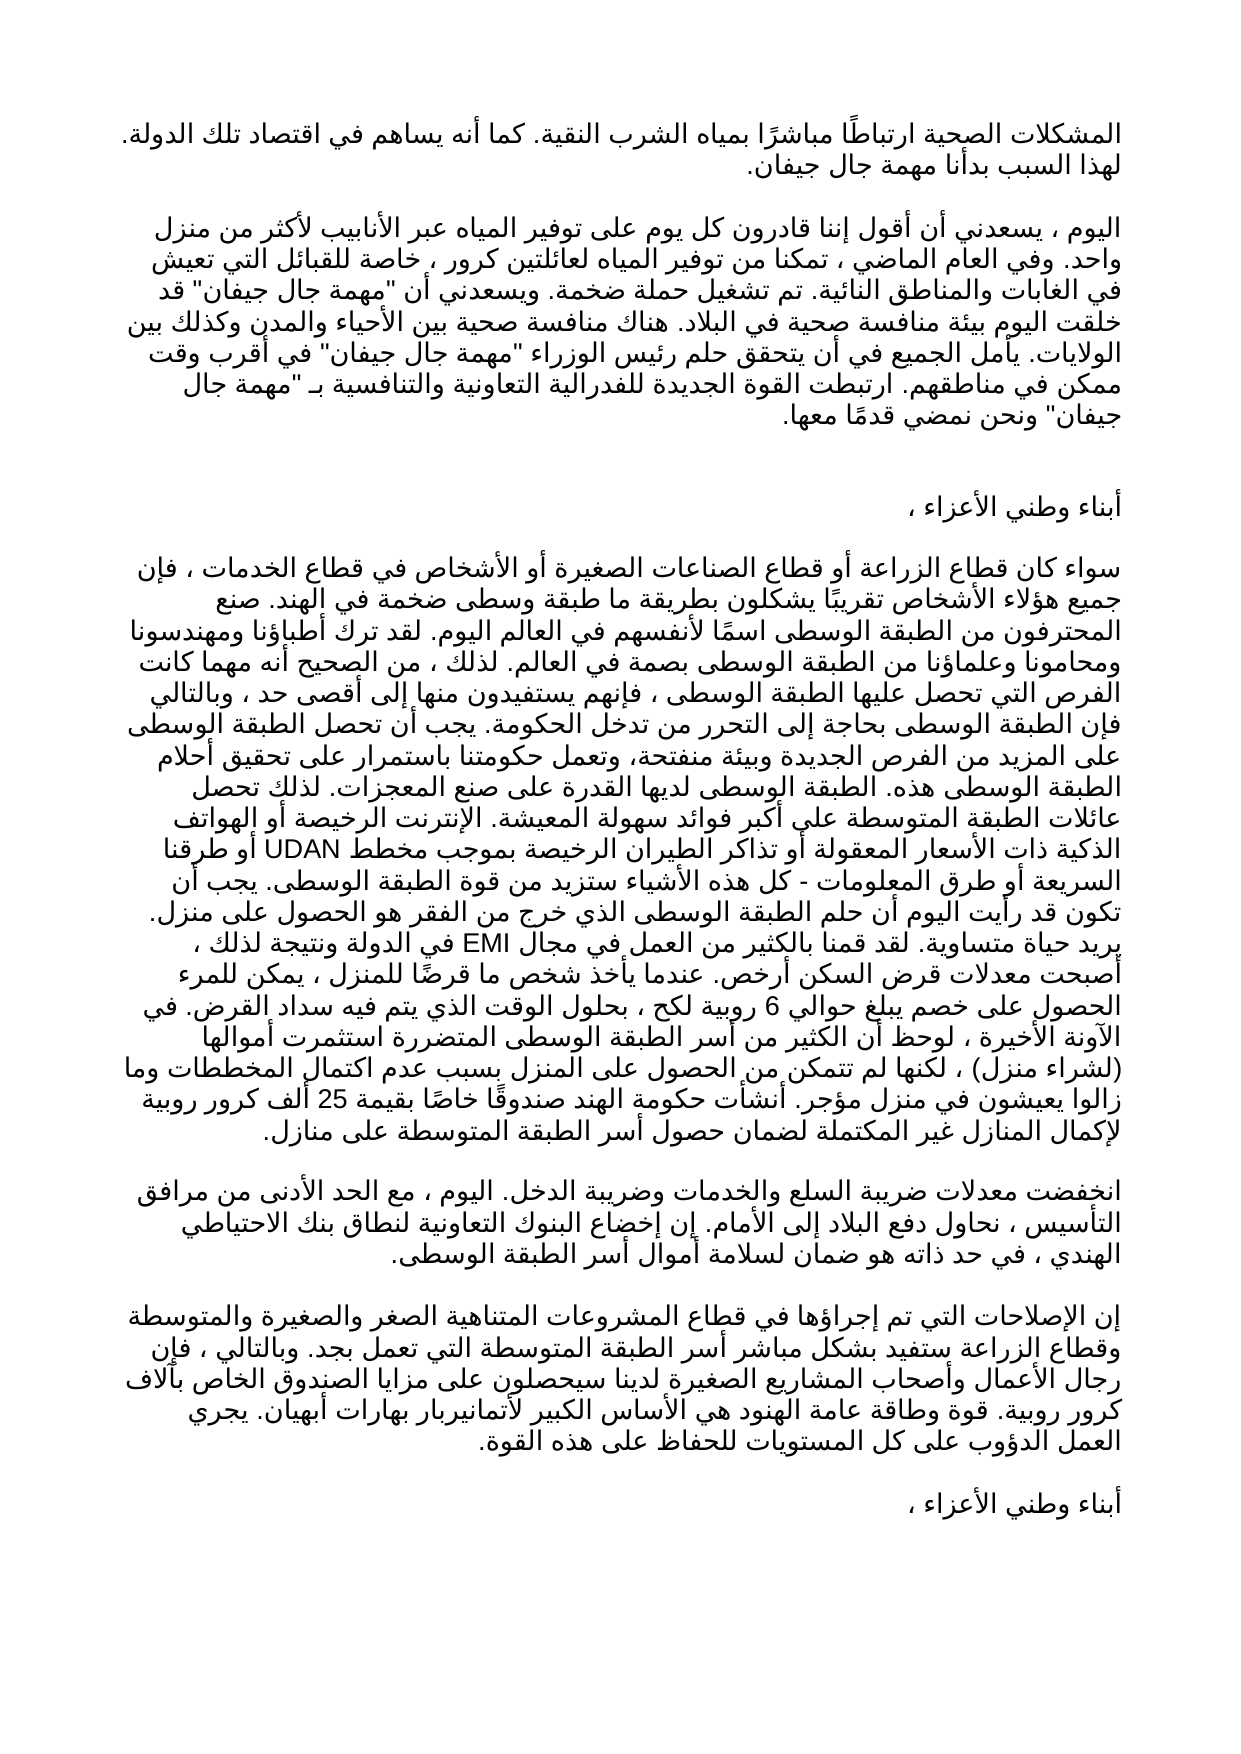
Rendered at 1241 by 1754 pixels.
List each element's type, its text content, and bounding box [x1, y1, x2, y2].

text اليوم ، يسعدني أن أقول إننا قادرون كل يوم على توفير المياه عبر الأنابيب لأكثر من منزل واحد. وفي العام الماضي ، تمكنا من توفير المياه لعائلتين كرور ، خاصة للقبائل التي تعيش في الغابات والمناطق النائية. تم تشغيل حملة ضخمة. ويسعدني أن "مهمة جال جيفان" قد خلقت اليوم بيئة منافسة صحية في البلاد. هناك منافسة صحية بين الأحياء والمدن وكذلك بين الولايات. يأمل الجميع في أن يتحقق حلم رئيس الوزراء "مهمة جال جيفان" في أقرب وقت ممكن في مناطقهم. ارتبطت القوة الجديدة للفدرالية التعاونية والتنافسية بـ "مهمة جال جيفان" ونحن نمضي قدمًا معها. [118, 212, 1122, 431]
text إن الإصلاحات التي تم إجراؤها في قطاع المشروعات المتناهية الصغر والصغيرة والمتوسطة وقطاع الزراعة ستفيد بشكل مباشر أسر الطبقة المتوسطة التي تعمل بجد. وبالتالي ، فإن رجال الأعمال وأصحاب المشاريع الصغيرة لدينا سيحصلون على مزايا الصندوق الخاص بآلاف كرور روبية. قوة وطاقة عامة الهنود هي الأساس الكبير لأتمانيربار بهارات أبهيان. يجري العمل الدؤوب على كل المستويات للحفاظ على هذه القوة. [118, 1300, 1122, 1457]
text أبناء وطني الأعزاء ، [118, 491, 1122, 523]
text انخفضت معدلات ضريبة السلع والخدمات وضريبة الدخل. اليوم ، مع الحد الأدنى من مرافق التأسيس ، نحاول دفع البلاد إلى الأمام. إن إخضاع البنوك التعاونية لنطاق بنك الاحتياطي الهندي ، في حد ذاته هو ضمان لسلامة أموال أسر الطبقة الوسطى. [118, 1175, 1122, 1269]
text سواء كان قطاع الزراعة أو قطاع الصناعات الصغيرة أو الأشخاص في قطاع الخدمات ، فإن جميع هؤلاء الأشخاص تقريبًا يشكلون بطريقة ما طبقة وسطى ضخمة في الهند. صنع المحترفون من الطبقة الوسطى اسمًا لأنفسهم في العالم اليوم. لقد ترك أطباؤنا ومهندسونا ومحامونا وعلماؤنا من الطبقة الوسطى بصمة في العالم. لذلك ، من الصحيح أنه مهما كانت الفرص التي تحصل عليها الطبقة الوسطى ، فإنهم يستفيدون منها إلى أقصى حد ، وبالتالي فإن الطبقة الوسطى بحاجة إلى التحرر من تدخل الحكومة. يجب أن تحصل الطبقة الوسطى على المزيد من الفرص الجديدة وبيئة منفتحة، وتعمل حكومتنا باستمرار على تحقيق أحلام الطبقة الوسطى هذه. الطبقة الوسطى لديها القدرة على صنع المعجزات. لذلك تحصل عائلات الطبقة المتوسطة على أكبر فوائد سهولة المعيشة. الإنترنت الرخيصة أو الهواتف الذكية ذات الأسعار المعقولة أو تذاكر الطيران الرخيصة بموجب مخطط UDAN أو طرقنا السريعة أو طرق المعلومات - كل هذه الأشياء ستزيد من قوة الطبقة الوسطى. يجب أن تكون قد رأيت اليوم أن حلم الطبقة الوسطى الذي خرج من الفقر هو الحصول على منزل. يريد حياة متساوية. لقد قمنا بالكثير من العمل في مجال EMI في الدولة ونتيجة لذلك ، أصبحت معدلات قرض السكن أرخص. عندما يأخذ شخص ما قرضًا للمنزل ، يمكن للمرء الحصول على خصم يبلغ حوالي 6 روبية لكح ، بحلول الوقت الذي يتم فيه سداد القرض. في الآونة الأخيرة ، لوحظ أن الكثير من أسر الطبقة الوسطى المتضررة استثمرت أموالها (لشراء منزل) ، لكنها لم تتمكن من الحصول على المنزل بسبب عدم اكتمال المخططات وما زالوا يعيشون في منزل مؤجر. أنشأت حكومة الهند صندوقًا خاصًا بقيمة 25 ألف كرور روبية لإكمال المنازل غير المكتملة لضمان حصول أسر الطبقة المتوسطة على منازل. [118, 552, 1122, 1146]
text أبناء وطني الأعزاء ، [118, 1488, 1122, 1519]
text في المرة الأخيرة ، كنت قد أعلنت عن مهمة جيفان. إنها تكمل سنة واحدة. أنا فخور جدًا بأن أخبركم أن حلمنا في توفير مياه الشرب النقية لجميع الناس يتحقق. يرتبط حل العديد من المشكلات الصحية ارتباطًا مباشرًا بمياه الشرب النقية. كما أنه يساهم في اقتصاد تلك الدولة. لهذا السبب بدأنا مهمة جال جيفان. [118, 118, 1122, 181]
